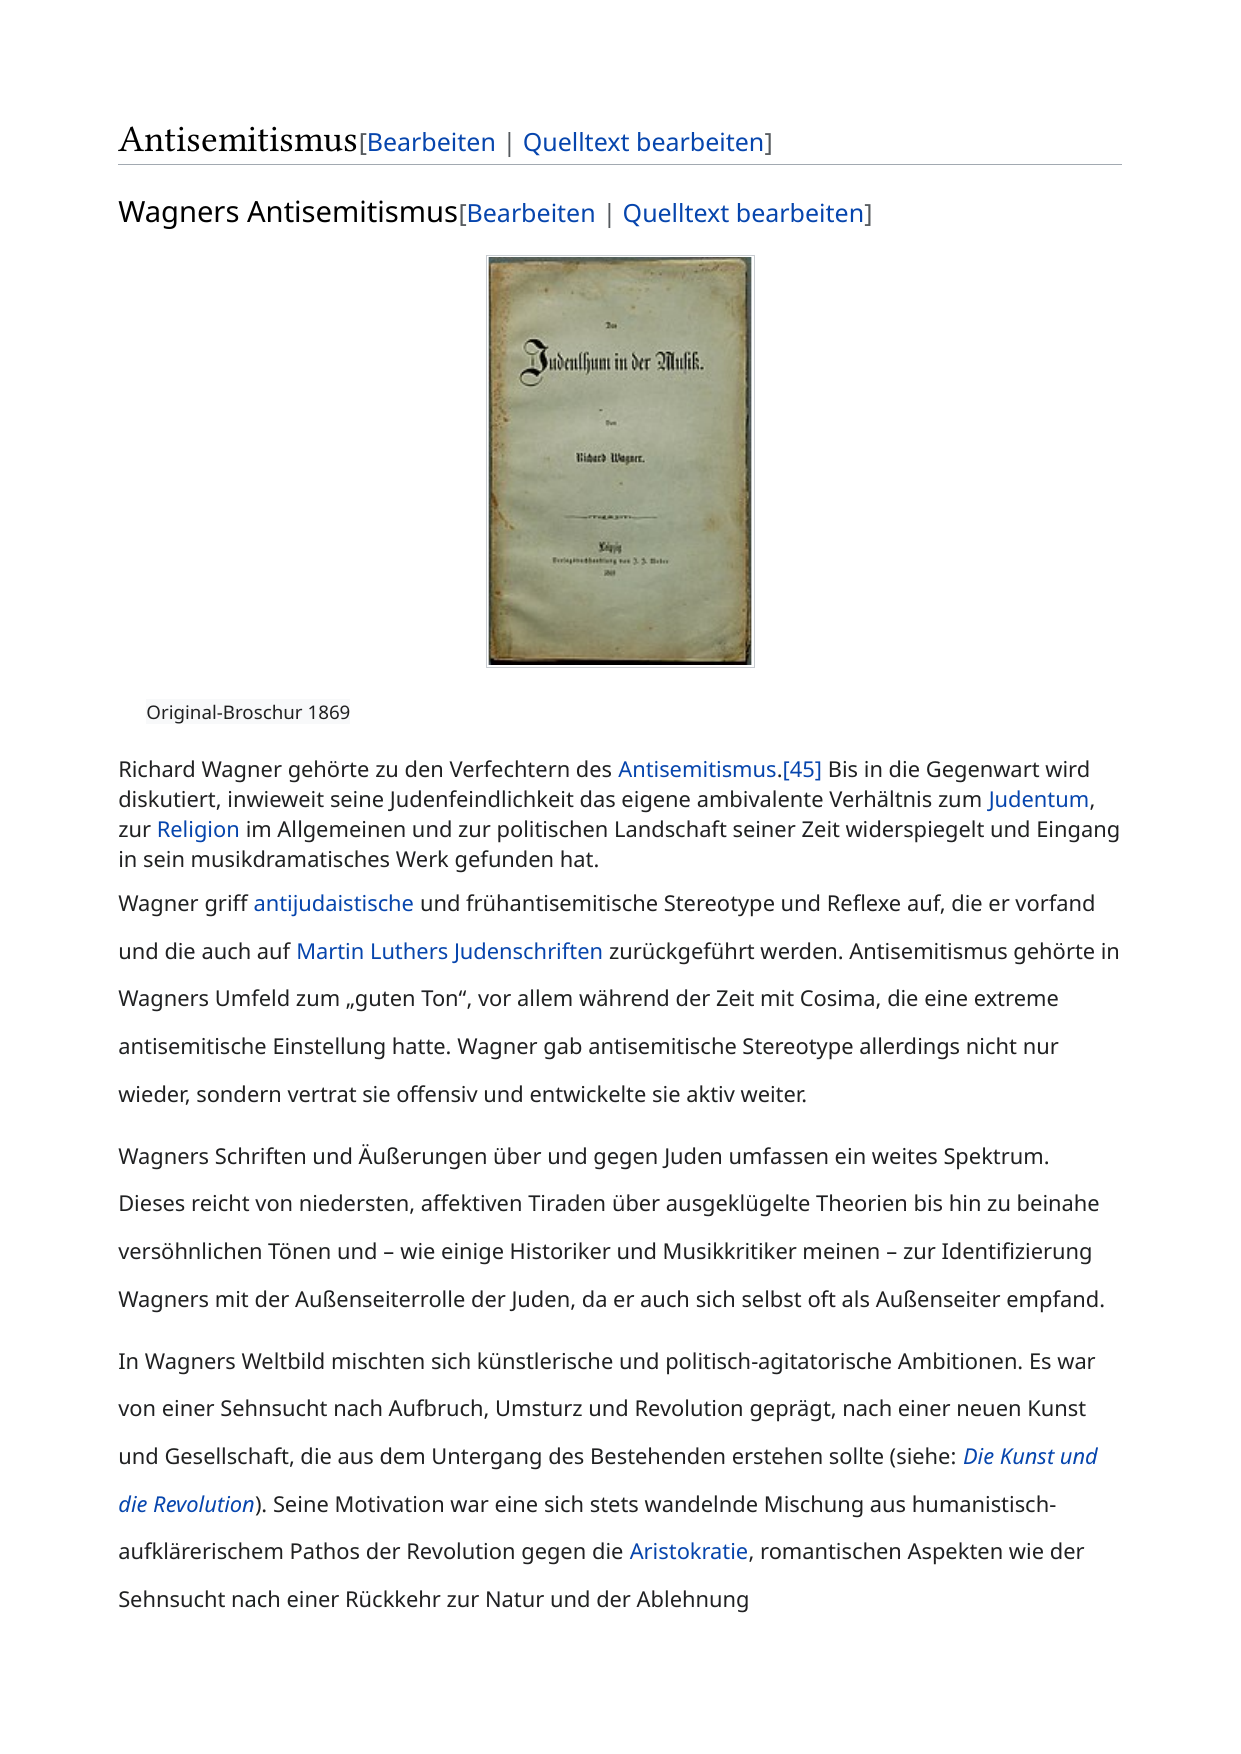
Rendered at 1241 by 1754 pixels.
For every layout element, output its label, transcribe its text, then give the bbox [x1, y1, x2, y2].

text In Wagners Weltbild mischten sich künstlerische und politisch-agitatorische Ambitionen. Es war von einer Sehnsucht nach Aufbruch, Umsturz und Revolution geprägt, nach einer neuen Kunst und Gesellschaft, die aus dem Untergang des Bestehenden erstehen sollte (siehe: Die Kunst und die Revolution). Seine Motivation war eine sich stets wandelnde Mischung aus humanistisch-aufklärerischem Pathos der Revolution gegen die Aristokratie, romantischen Aspekten wie der Sehnsucht nach einer Rückkehr zur Natur und der Ablehnung [118, 1346, 1122, 1613]
picture [488, 257, 752, 665]
text Wagners Schriften und Äußerungen über und gegen Juden umfassen ein weites Spektrum. Dieses reicht von niedersten, affektiven Tiraden über ausgeklügelte Theorien bis hin zu beinahe versöhnlichen Tönen und – wie einige Historiker und Musikkritiker meinen – zur Identifizierung Wagners mit der Außenseiterrolle der Juden, da er auch sich selbst oft als Außenseiter empfand. [118, 1141, 1122, 1313]
text Richard Wagner gehörte zu den Verfechtern des Antisemitismus.[45] Bis in die Gegenwart wird diskutiert, inwieweit seine Judenfeindlichkeit das eigene ambivalente Verhältnis zum Judentum, zur Religion im Allgemeinen und zur politischen Landschaft seiner Zeit widerspiegelt und Eingang in sein musikdramatisches Werk gefunden hat. [118, 754, 1122, 873]
text Original-Broschur 1869 [123, 699, 1122, 724]
subtitle Antisemitismus[Bearbeiten | Quelltext bearbeiten] [118, 118, 1122, 164]
text Wagner griff antijudaistische und frühantisemitische Stereotype und Reflexe auf, die er vorfand und die auch auf Martin Luthers Judenschriften zurückgeführt werden. Antisemitismus gehörte in Wagners Umfeld zum „guten Ton“, vor allem während der Zeit mit Cosima, die eine extreme antisemitische Einstellung hatte. Wagner gab antisemitische Stereotype allerdings nicht nur wieder, sondern vertrat sie offensiv und entwickelte sie aktiv weiter. [118, 888, 1122, 1108]
subtitle Wagners Antisemitismus[Bearbeiten | Quelltext bearbeiten] [118, 191, 1122, 231]
